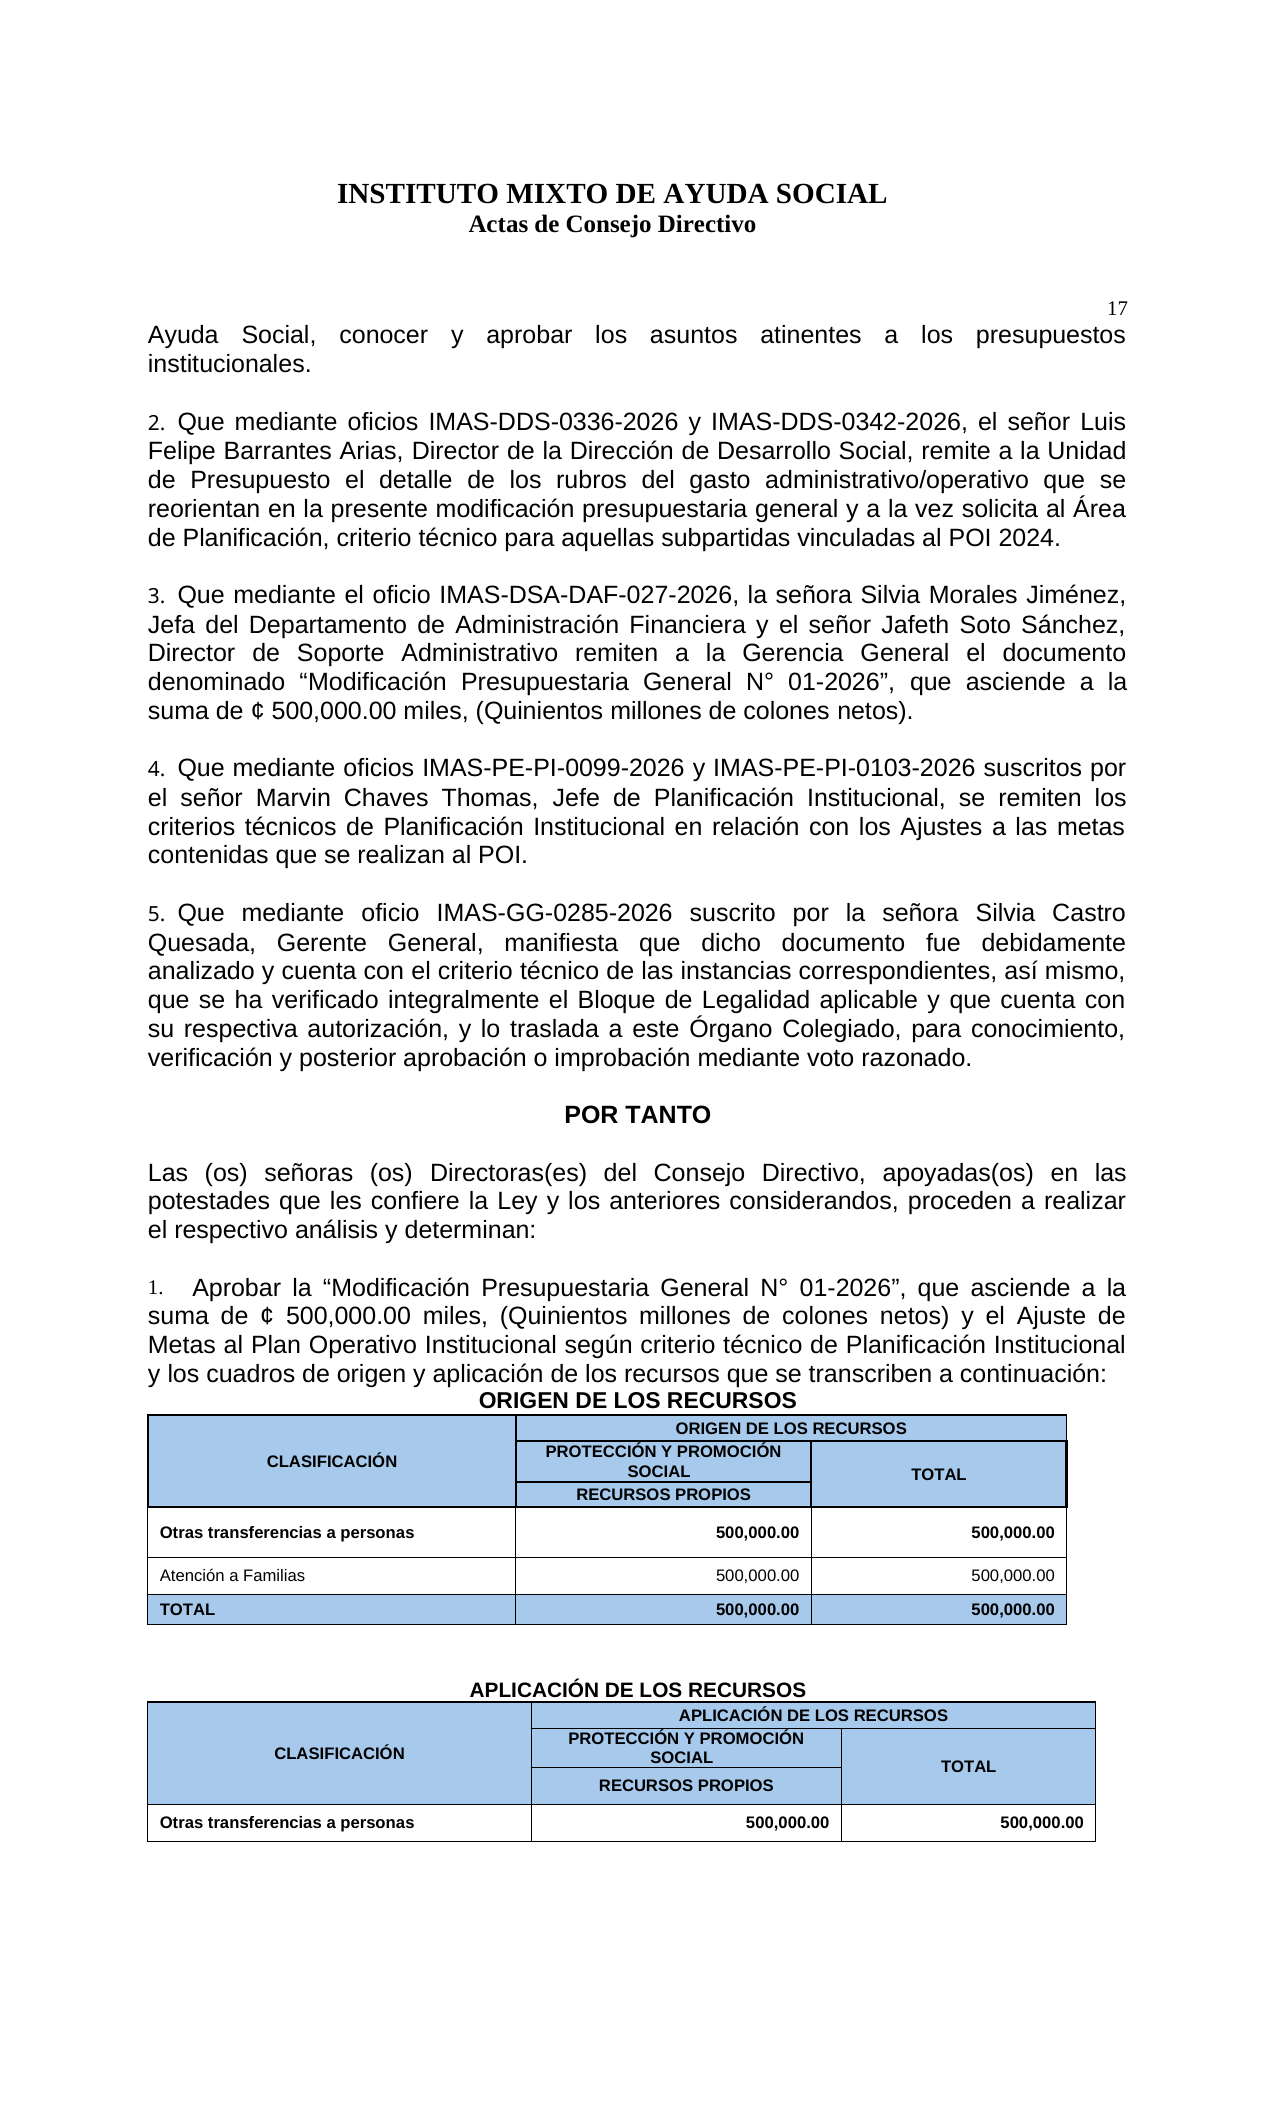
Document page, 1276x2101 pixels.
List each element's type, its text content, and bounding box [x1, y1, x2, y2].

list Que mediante el oficio IMAS-DSA-DAF-027-2026, la señora Silvia Morales Jiménez, Jefa del Departamento de Administración Financiera y el señor Jafeth Soto Sánchez, Director de Soporte Administrativo remiten a la Gerencia General el documento denominado “Modificación Presupuestaria General N° 01-2026”, que asciende a la suma de ¢ 500,000.00 miles, (Quinientos millones de colones netos). [148, 580, 1127, 724]
table_header ORIGEN DE LOS RECURSOS [517, 1416, 1066, 1440]
table_cell TOTAL [842, 1729, 1095, 1804]
table_cell 500,000.00 [812, 1595, 1066, 1624]
table_cell RECURSOS PROPIOS [517, 1483, 810, 1506]
table_cell 500,000.00 [812, 1558, 1066, 1594]
table_header CLASIFICACIÓN [149, 1416, 515, 1506]
table_header APLICACIÓN DE LOS RECURSOS [532, 1703, 1095, 1728]
list Aprobar la “Modificación Presupuestaria General N° 01-2026”, que asciende a la suma de ¢ 500,000.00 miles, (Quinientos millones de colones netos) y el Ajuste de Metas al Plan Operativo Institucional según criterio técnico de Planificación Institucional y los cuadros de origen y aplicación de los recursos que se transcriben a continuación: [148, 1272, 1127, 1387]
table_cell TOTAL [812, 1442, 1065, 1506]
table_cell Otras transferencias a personas [148, 1508, 515, 1557]
text Las (os) señoras (os) Directoras(es) del Consejo Directivo, apoyadas(os) en las potestades que les confiere la Ley y los anteriores considerandos, proceden a realizar el respectivo análisis y determinan: [148, 1157, 1127, 1244]
table_cell Atención a Familias [148, 1558, 515, 1594]
table_cell 500,000.00 [842, 1805, 1095, 1841]
table_cell RECURSOS PROPIOS [532, 1768, 841, 1804]
table_cell PROTECCIÓN Y PROMOCIÓN SOCIAL [532, 1729, 841, 1767]
table_cell PROTECCIÓN Y PROMOCIÓN SOCIAL [517, 1442, 810, 1481]
table_cell Otras transferencias a personas [148, 1805, 531, 1841]
table_cell 500,000.00 [516, 1595, 811, 1624]
text ORIGEN DE LOS RECURSOS [148, 1387, 1127, 1414]
table_cell 500,000.00 [812, 1508, 1066, 1557]
text APLICACIÓN DE LOS RECURSOS [148, 1677, 1127, 1701]
list Que mediante oficios IMAS-DDS-0336-2026 y IMAS-DDS-0342-2026, el señor Luis Felipe Barrantes Arias, Director de la Dirección de Desarrollo Social, remite a la Unidad de Presupuesto el detalle de los rubros del gasto administrativo/operativo que se reorientan en la presente modificación presupuestaria general y a la vez solicita al Área de Planificación, criterio técnico para aquellas subpartidas vinculadas al POI 2024. [148, 407, 1127, 551]
list Que mediante oficios IMAS-PE-PI-0099-2026 y IMAS-PE-PI-0103-2026 suscritos por el señor Marvin Chaves Thomas, Jefe de Planificación Institucional, se remiten los criterios técnicos de Planificación Institucional en relación con los Ajustes a las metas contenidas que se realizan al POI. [148, 753, 1127, 869]
table_cell 500,000.00 [516, 1558, 811, 1594]
table_cell 500,000.00 [532, 1805, 841, 1841]
subtitle POR TANTO [148, 1100, 1127, 1129]
table_cell 500,000.00 [516, 1508, 811, 1557]
table_header CLASIFICACIÓN [148, 1703, 531, 1804]
list Ayuda Social, conocer y aprobar los asuntos atinentes a los presupuestos institucionales. [148, 320, 1127, 378]
table_cell TOTAL [148, 1595, 515, 1624]
list Que mediante oficio IMAS-GG-0285-2026 suscrito por la señora Silvia Castro Quesada, Gerente General, manifiesta que dicho documento fue debidamente analizado y cuenta con el criterio técnico de las instancias correspondientes, así mismo, que se ha verificado integralmente el Bloque de Legalidad aplicable y que cuenta con su respectiva autorización, y lo traslada a este Órgano Colegiado, para conocimiento, verificación y posterior aprobación o improbación mediante voto razonado. [148, 898, 1127, 1071]
